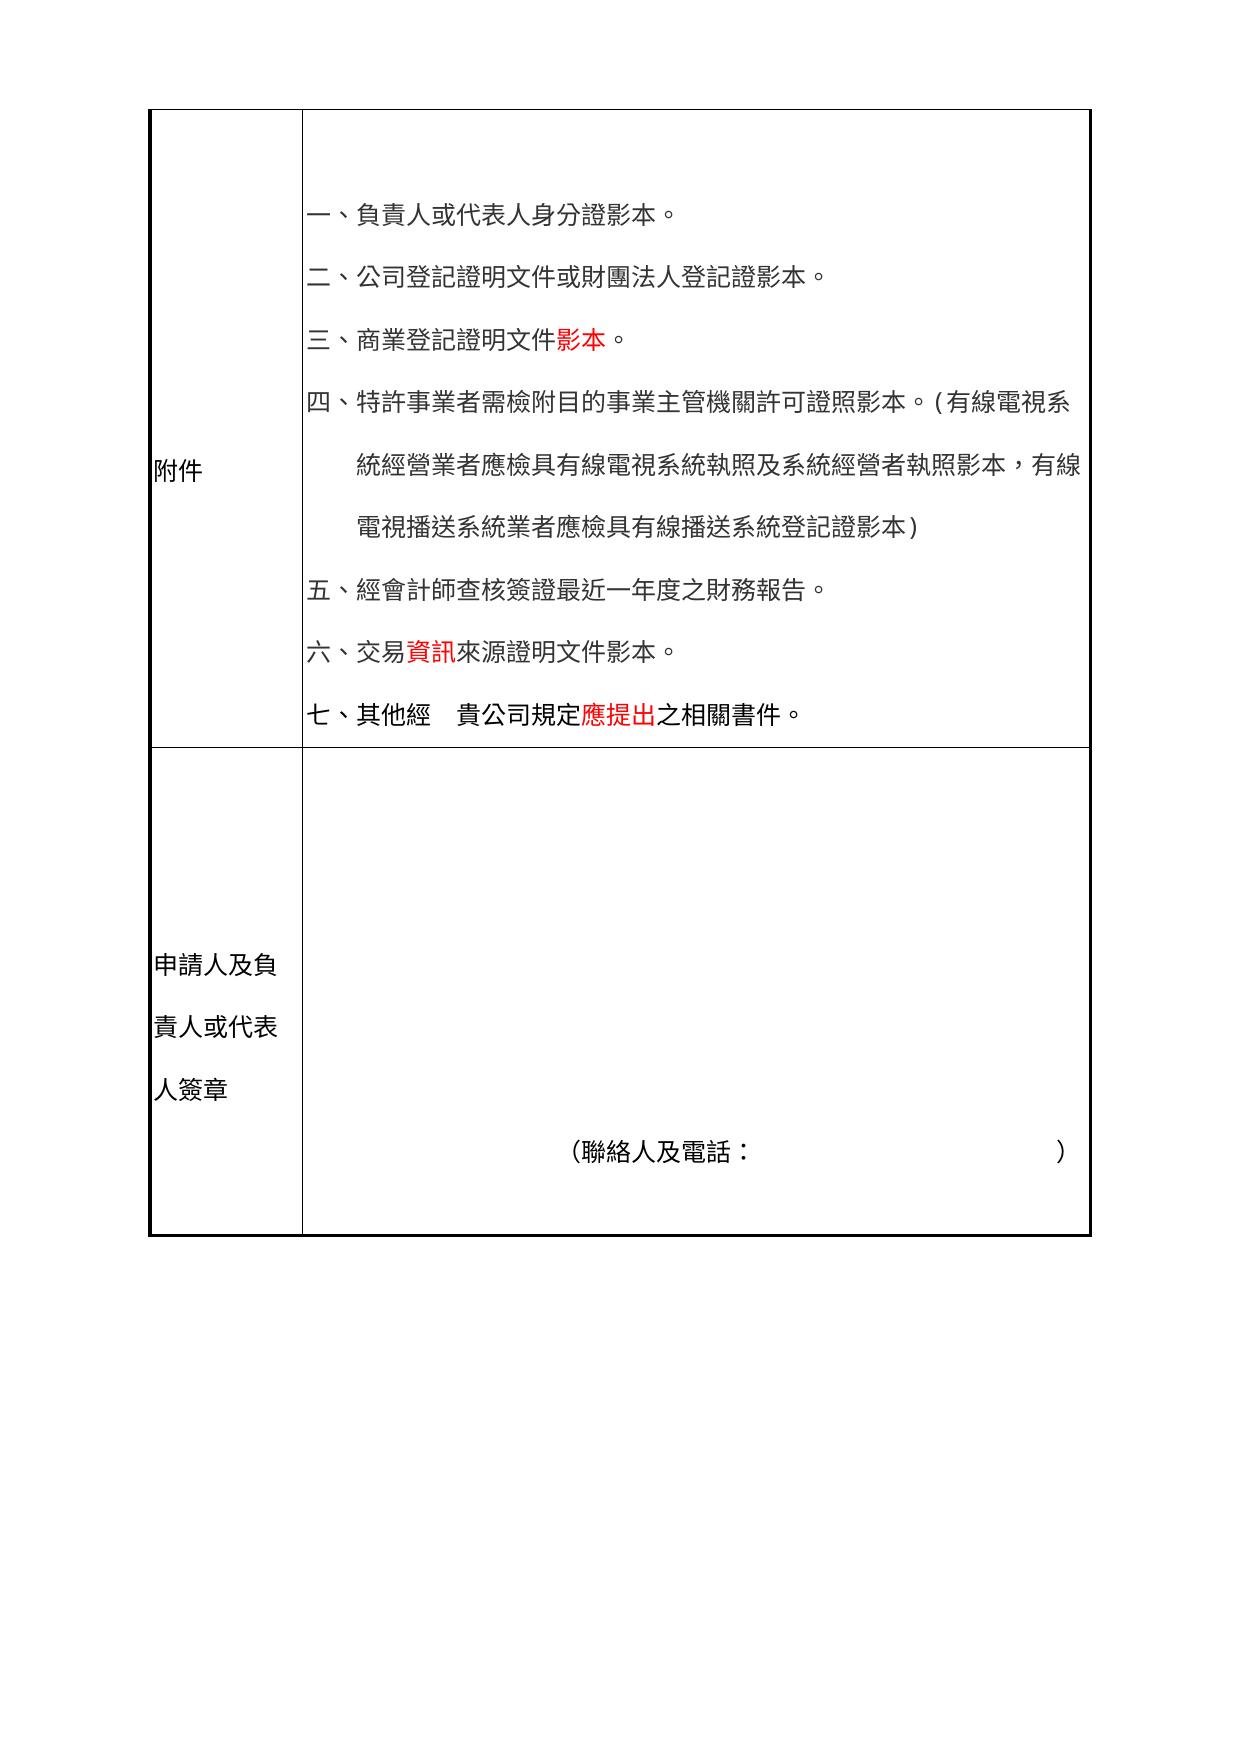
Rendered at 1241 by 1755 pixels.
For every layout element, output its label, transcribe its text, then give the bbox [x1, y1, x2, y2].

table_cell 附件 [152, 110, 302, 747]
table_cell 申請人及負責人或代表人簽章 [152, 748, 302, 1234]
table_cell （聯絡人及電話： ） [303, 748, 1089, 1234]
table_cell 一、負責人或代表人身分證影本。 二、公司登記證明文件或財團法人登記證影本。 三、商業登記證明文件影本。 四、特許事業者需檢附目的事業主管機關許可證照影本。(有線電視系統經營業者應檢具有線電視系統執照及系統經營者執照影本，有線電視播送系統業者應檢具有線播送系統登記證影本) 五、經會計師查核簽證最近一年度之財務報告。 六、交易資訊來源證明文件影本。 七、其他經 貴公司規定應提出之相關書件。 [303, 110, 1089, 747]
